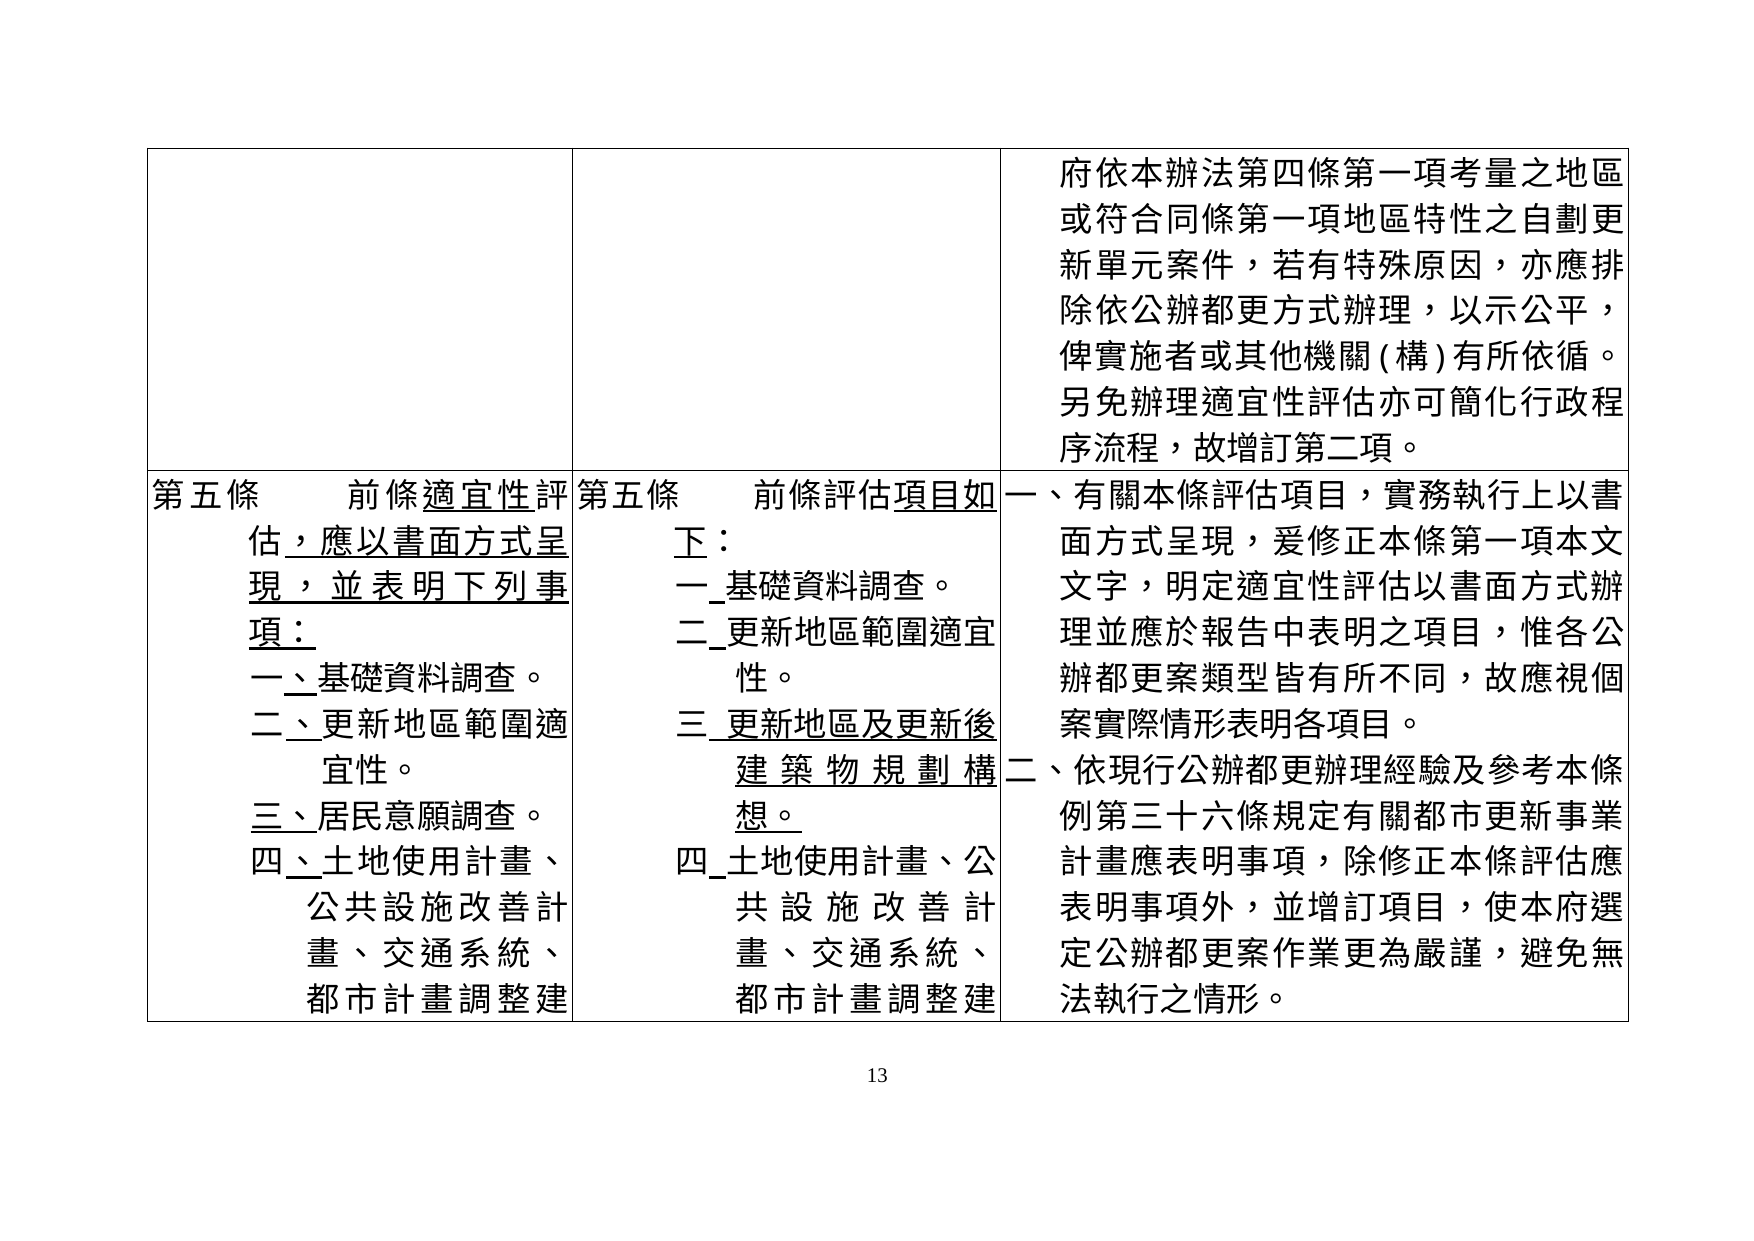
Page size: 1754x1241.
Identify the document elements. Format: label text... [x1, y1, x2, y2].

table_cell 一、有關本條評估項目，實務執行上以書面方式呈現，爰修正本條第一項本文文字，明定適宜性評估以書面方式辦理並應於報告中表明之項目，惟各公辦都更案類型皆有所不同，故應視個案實際情形表明各項目。 二、依現行公辦都更辦理經驗及參考本條例第三十六條規定有關都市更新事業計畫應表明事項，除修正本條評估應表明事項外，並增訂項目，使本府選定公辦都更案作業更為嚴謹，避免無法執行之情形。 [1001, 471, 1628, 1021]
table_cell [148, 149, 572, 469]
table_cell [573, 149, 1000, 469]
table_cell 第五條 前條評估項目如下： 一 基礎資料調查。 二 更新地區範圍適宜性。 三 更新地區及更新後建築物規劃構想。 四 土地使用計畫、公共設施改善計畫、交通系統、都市計畫調整建 [573, 471, 1000, 1021]
table_cell 府依本辦法第四條第一項考量之地區或符合同條第一項地區特性之自劃更新單元案件，若有特殊原因，亦應排除依公辦都更方式辦理，以示公平，俾實施者或其他機關(構)有所依循。另免辦理適宜性評估亦可簡化行政程序流程，故增訂第二項。 [1001, 149, 1628, 469]
table_cell 第五條 前條適宜性評估，應以書面方式呈現，並表明下列事項： 一、基礎資料調查。 二、更新地區範圍適宜性。 三、居民意願調查。 四、土地使用計畫、公共設施改善計畫、交通系統、都市計畫調整建 [148, 471, 572, 1021]
